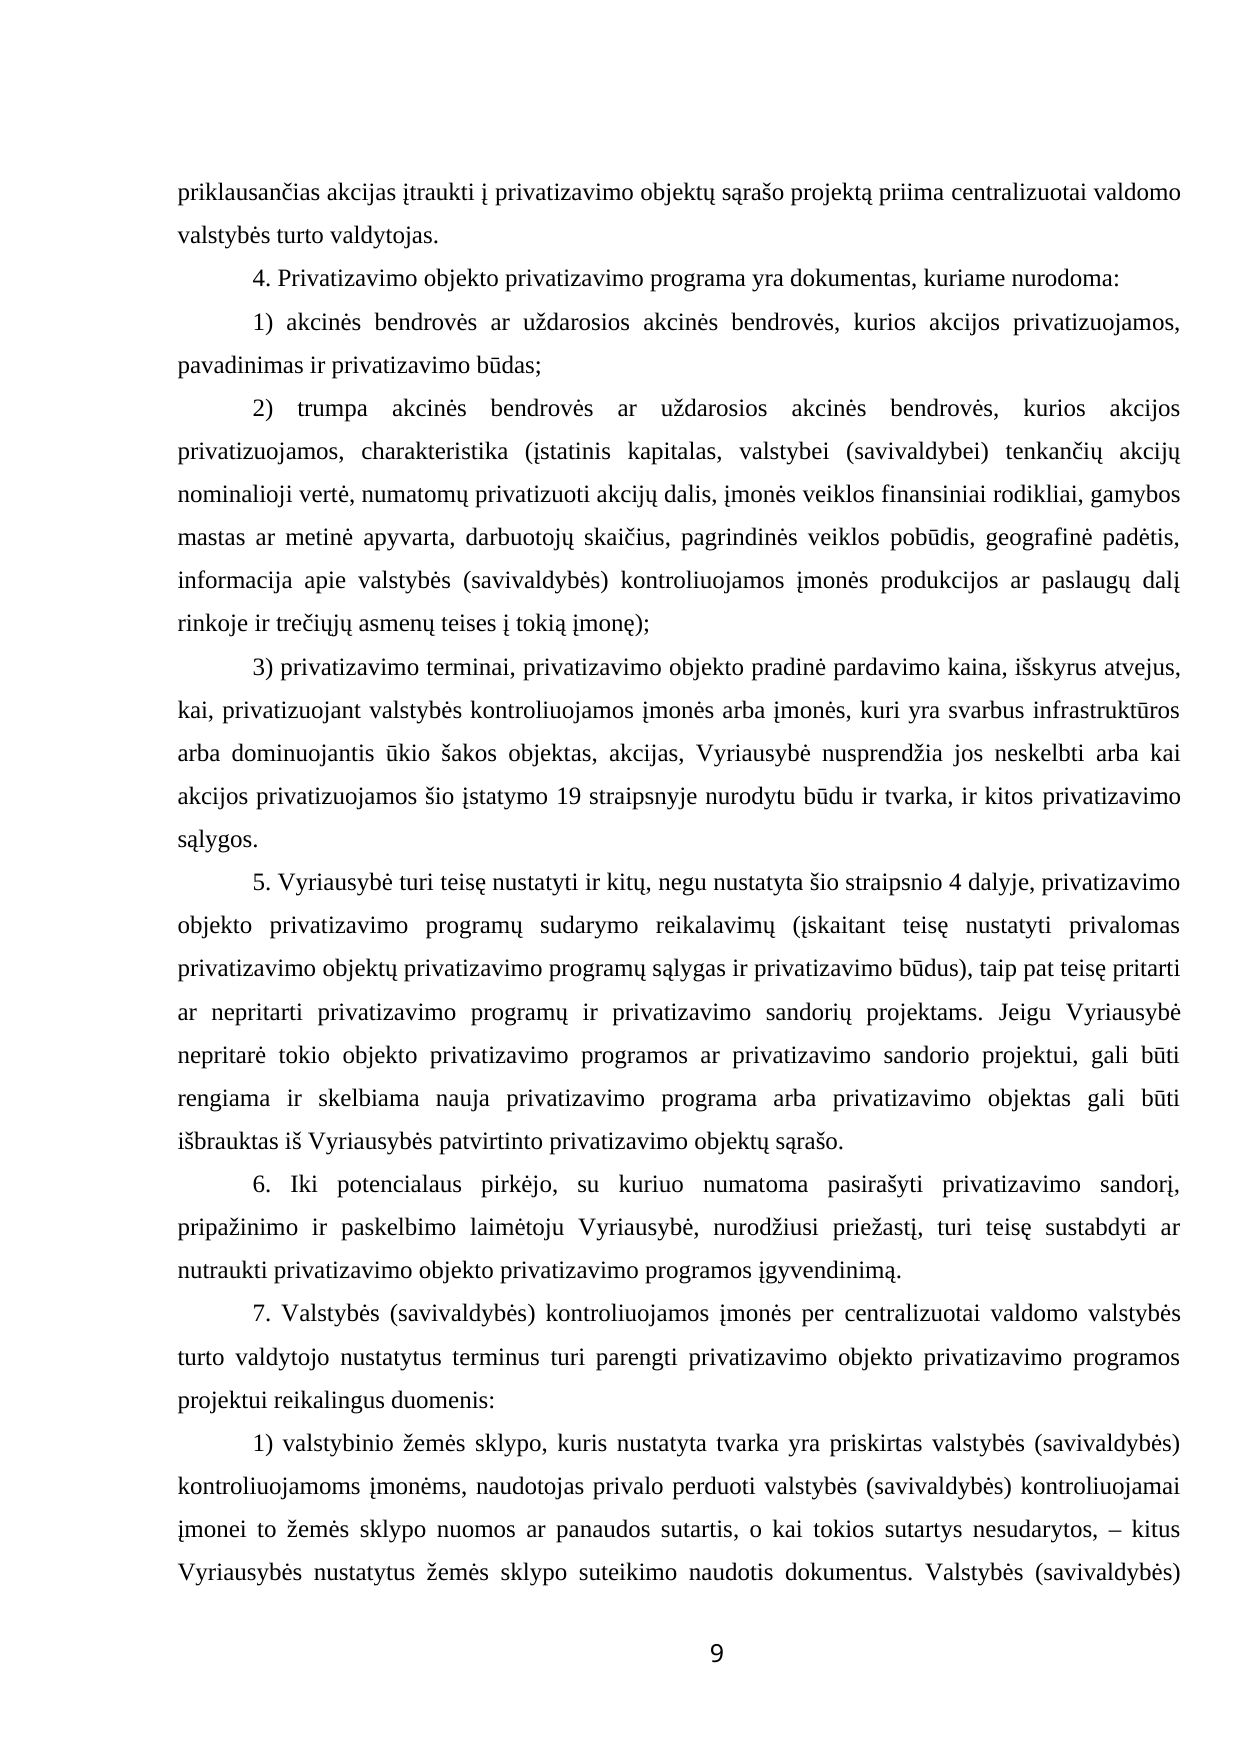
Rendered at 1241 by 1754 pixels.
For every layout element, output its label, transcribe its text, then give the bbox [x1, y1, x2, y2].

text 6. Iki potencialaus pirkėjo, su kuriuo numatoma pasirašyti privatizavimo sandorį, pripažinimo ir paskelbimo laimėtoju Vyriausybė, nurodžiusi priežastį, turi teisę sustabdyti ar nutraukti privatizavimo objekto privatizavimo programos įgyvendinimą. [177, 1169, 1181, 1284]
text priklausančias akcijas įtraukti į privatizavimo objektų sąrašo projektą priima centralizuotai valdomo valstybės turto valdytojas. [177, 177, 1181, 249]
text 1) valstybinio žemės sklypo, kuris nustatyta tvarka yra priskirtas valstybės (savivaldybės) kontroliuojamoms įmonėms, naudotojas privalo perduoti valstybės (savivaldybės) kontroliuojamai įmonei to žemės sklypo nuomos ar panaudos sutartis, o kai tokios sutartys nesudarytos, – kitus Vyriausybės nustatytus žemės sklypo suteikimo naudotis dokumentus. Valstybės (savivaldybės) [177, 1428, 1181, 1586]
text 1) akcinės bendrovės ar uždarosios akcinės bendrovės, kurios akcijos privatizuojamos, pavadinimas ir privatizavimo būdas; [177, 307, 1181, 378]
text 4. Privatizavimo objekto privatizavimo programa yra dokumentas, kuriame nurodoma: [177, 263, 1181, 292]
text 2) trumpa akcinės bendrovės ar uždarosios akcinės bendrovės, kurios akcijos privatizuojamos, charakteristika (įstatinis kapitalas, valstybei (savivaldybei) tenkančių akcijų nominalioji vertė, numatomų privatizuoti akcijų dalis, įmonės veiklos finansiniai rodikliai, gamybos mastas ar metinė apyvarta, darbuotojų skaičius, pagrindinės veiklos pobūdis, geografinė padėtis, informacija apie valstybės (savivaldybės) kontroliuojamos įmonės produkcijos ar paslaugų dalį rinkoje ir trečiųjų asmenų teises į tokią įmonę); [177, 393, 1181, 637]
text 7. Valstybės (savivaldybės) kontroliuojamos įmonės per centralizuotai valdomo valstybės turto valdytojo nustatytus terminus turi parengti privatizavimo objekto privatizavimo programos projektui reikalingus duomenis: [177, 1298, 1181, 1413]
text 5. Vyriausybė turi teisę nustatyti ir kitų, negu nustatyta šio straipsnio 4 dalyje, privatizavimo objekto privatizavimo programų sudarymo reikalavimų (įskaitant teisę nustatyti privalomas privatizavimo objektų privatizavimo programų sąlygas ir privatizavimo būdus), taip pat teisę pritarti ar nepritarti privatizavimo programų ir privatizavimo sandorių projektams. Jeigu Vyriausybė nepritarė tokio objekto privatizavimo programos ar privatizavimo sandorio projektui, gali būti rengiama ir skelbiama nauja privatizavimo programa arba privatizavimo objektas gali būti išbrauktas iš Vyriausybės patvirtinto privatizavimo objektų sąrašo. [177, 867, 1181, 1155]
text 3) privatizavimo terminai, privatizavimo objekto pradinė pardavimo kaina, išskyrus atvejus, kai, privatizuojant valstybės kontroliuojamos įmonės arba įmonės, kuri yra svarbus infrastruktūros arba dominuojantis ūkio šakos objektas, akcijas, Vyriausybė nusprendžia jos neskelbti arba kai akcijos privatizuojamos šio įstatymo 19 straipsnyje nurodytu būdu ir tvarka, ir kitos privatizavimo sąlygos. [177, 652, 1181, 853]
